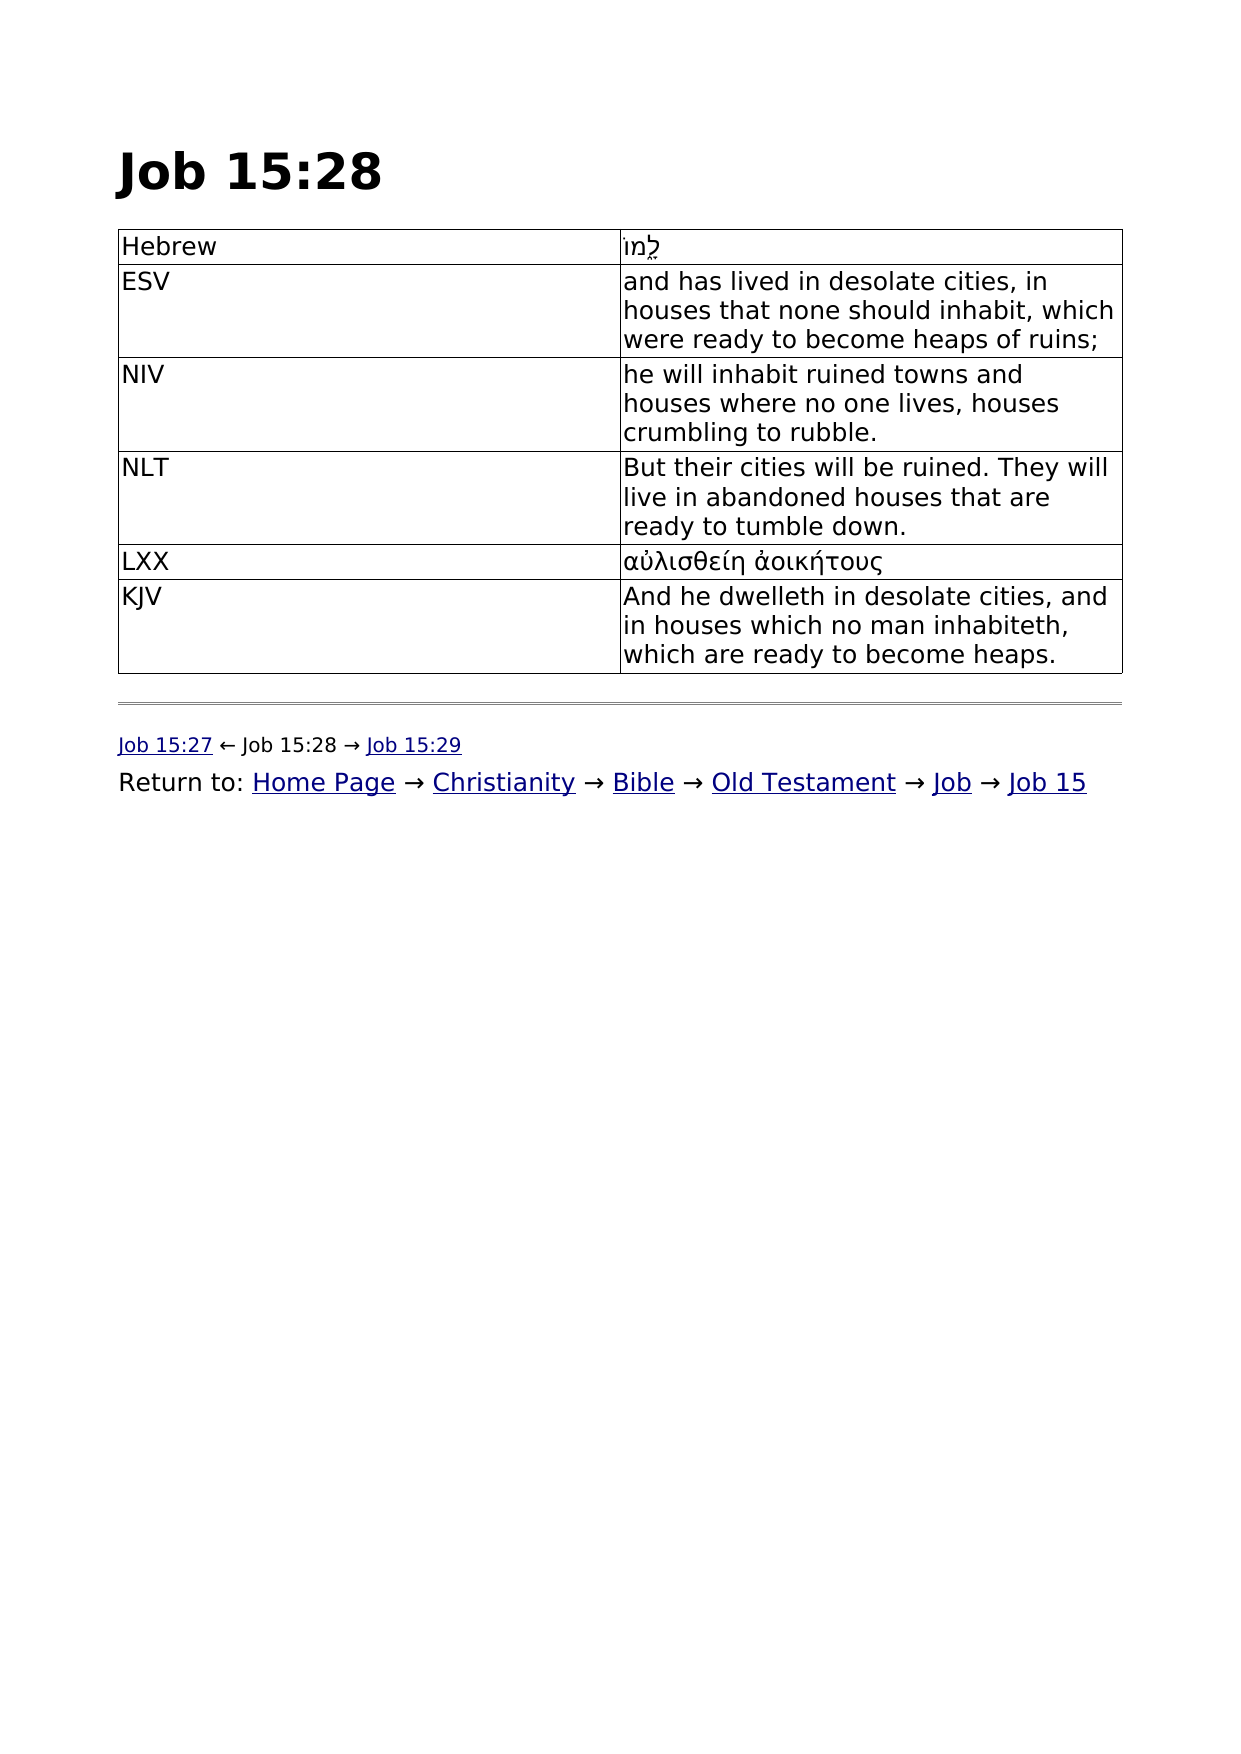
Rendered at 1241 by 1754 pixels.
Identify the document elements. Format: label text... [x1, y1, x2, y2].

table_cell NIV [119, 358, 620, 451]
text Return to: Home Page → Christianity → Bible → Old Testament → Job → Job 15 [118, 768, 1122, 797]
table_cell and has lived in desolate cities, in houses that none should inhabit, which were ready to become heaps of ruins; [621, 265, 1122, 357]
text Job 15:27 ← Job 15:28 → Job 15:29 [118, 734, 1122, 768]
table_cell But their cities will be ruined. They will live in abandoned houses that are ready to tumble down. [621, 452, 1122, 544]
table_cell αὐλισθείη ἀοικήτους [621, 545, 1122, 579]
table_cell LXX [119, 545, 620, 579]
table_header לָ֑מוֹ [621, 230, 1122, 264]
table_cell KJV [119, 580, 620, 673]
table_cell he will inhabit ruined towns and houses where no one lives, houses crumbling to rubble. [621, 358, 1122, 451]
table_header Hebrew [119, 230, 620, 264]
table_cell And he dwelleth in desolate cities, and in houses which no man inhabiteth, which are ready to become heaps. [621, 580, 1122, 673]
table_cell NLT [119, 452, 620, 544]
subtitle Job 15:28 [118, 143, 1122, 201]
table_cell ESV [119, 265, 620, 357]
